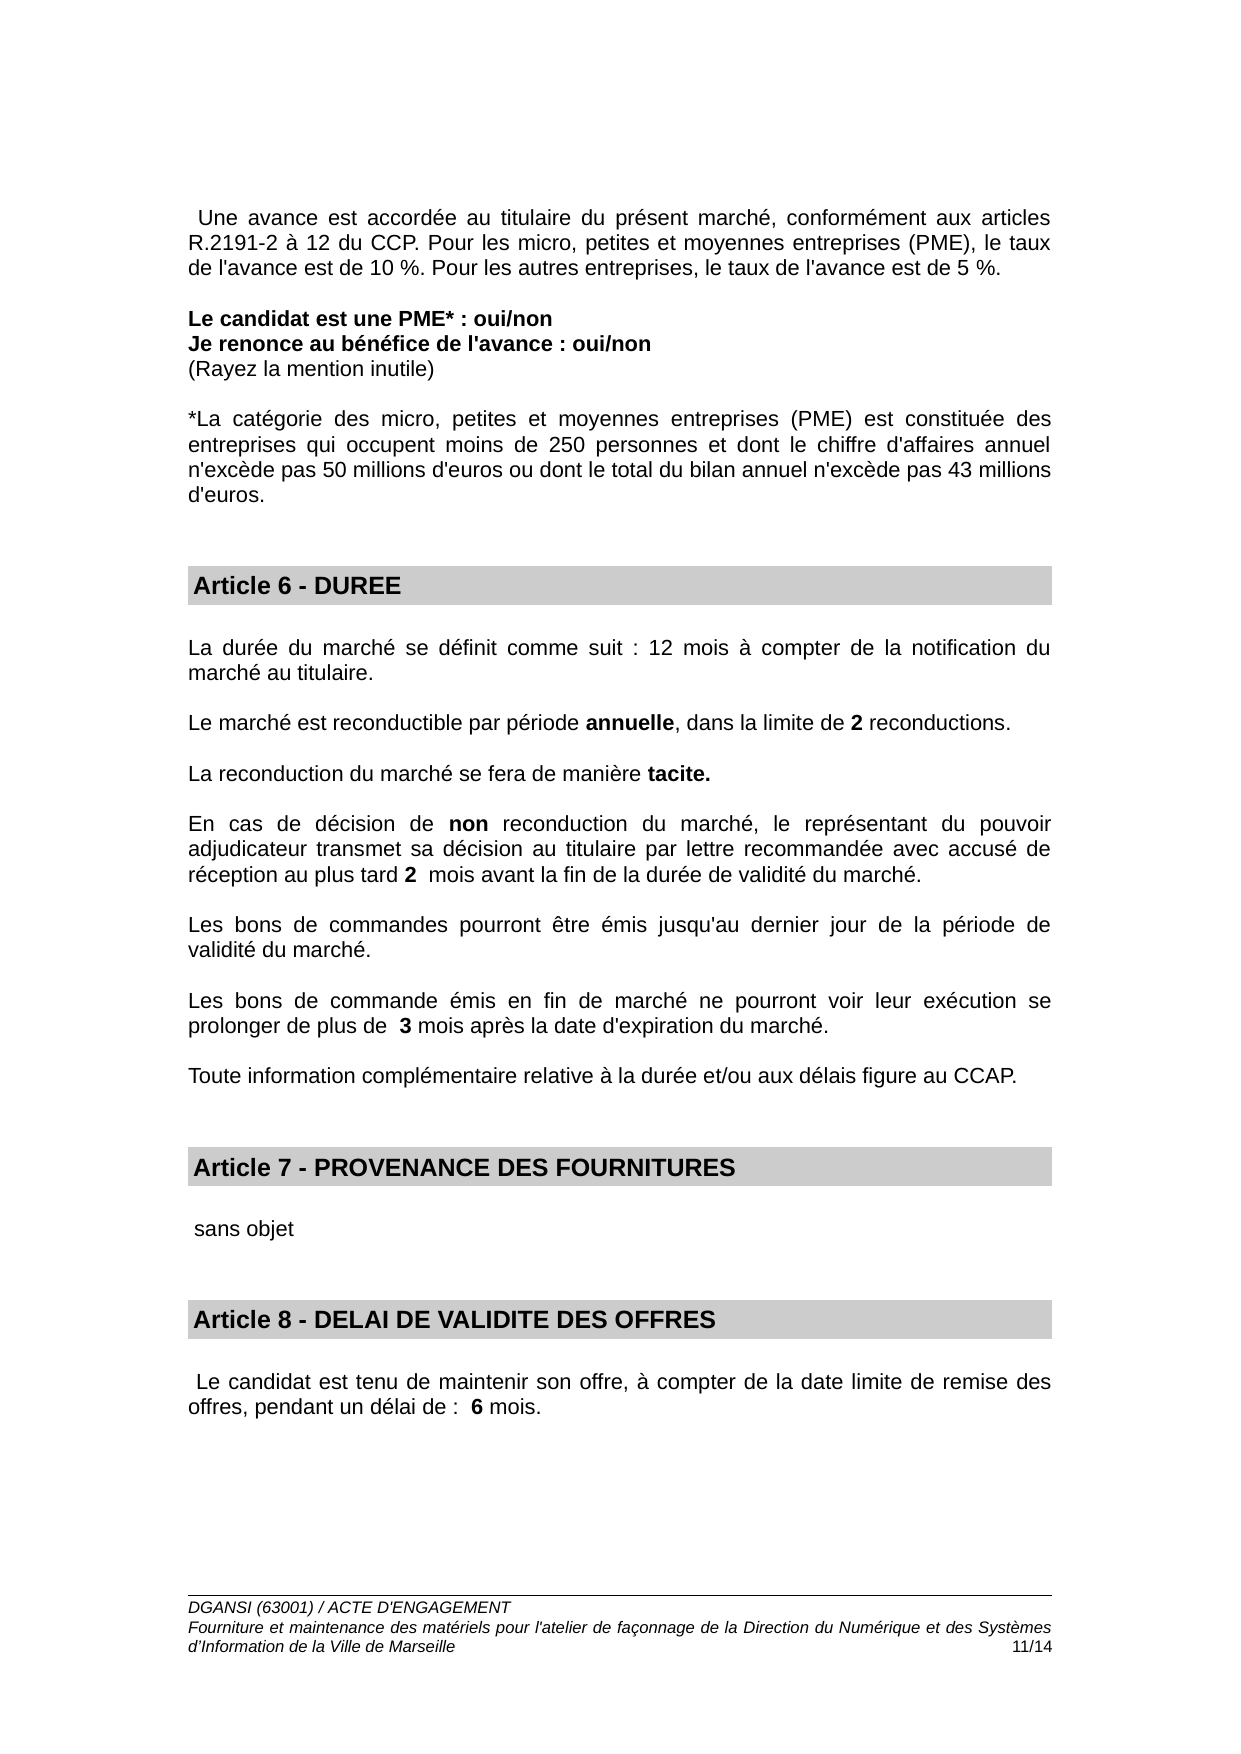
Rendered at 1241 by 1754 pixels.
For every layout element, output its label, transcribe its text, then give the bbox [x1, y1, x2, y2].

text sans objet [188, 1216, 1052, 1241]
text (Rayez la mention inutile) [188, 356, 1052, 381]
text Les bons de commandes pourront être émis jusqu'au dernier jour de la période de validité du marché. [188, 912, 1052, 962]
text *La catégorie des micro, petites et moyennes entreprises (PME) est constituée des entreprises qui occupent moins de 250 personnes et dont le chiffre d'affaires annuel n'excède pas 50 millions d'euros ou dont le total du bilan annuel n'excède pas 43 millions d'euros. [188, 406, 1052, 507]
text En cas de décision de non reconduction du marché, le représentant du pouvoir adjudicateur transmet sa décision au titulaire par lettre recommandée avec accusé de réception au plus tard 2 mois avant la fin de la durée de validité du marché. [188, 811, 1052, 887]
text Je renonce au bénéfice de l'avance : oui/non [188, 331, 1052, 356]
subtitle DUREE [190, 568, 1050, 603]
subtitle DELAI DE VALIDITE DES OFFRES [190, 1302, 1050, 1337]
text Le candidat est une PME* : oui/non [188, 305, 1052, 331]
text Les bons de commande émis en fin de marché ne pourront voir leur exécution se prolonger de plus de 3 mois après la date d'expiration du marché. [188, 987, 1052, 1038]
subtitle PROVENANCE DES FOURNITURES [190, 1150, 1050, 1184]
text Le marché est reconductible par période annuelle, dans la limite de 2 reconductions. [188, 710, 1052, 735]
text Le candidat est tenu de maintenir son offre, à compter de la date limite de remise des offres, pendant un délai de : 6 mois. [188, 1368, 1052, 1419]
text Une avance est accordée au titulaire du présent marché, conformément aux articles R.2191-2 à 12 du CCP. Pour les micro, petites et moyennes entreprises (PME), le taux de l'avance est de 10 %. Pour les autres entreprises, le taux de l'avance est de 5 %. [188, 204, 1052, 280]
text La reconduction du marché se fera de manière tacite. [188, 761, 1052, 786]
text Toute information complémentaire relative à la durée et/ou aux délais figure au CCAP. [188, 1063, 1052, 1088]
text La durée du marché se définit comme suit : 12 mois à compter de la notification du marché au titulaire. [188, 634, 1052, 685]
